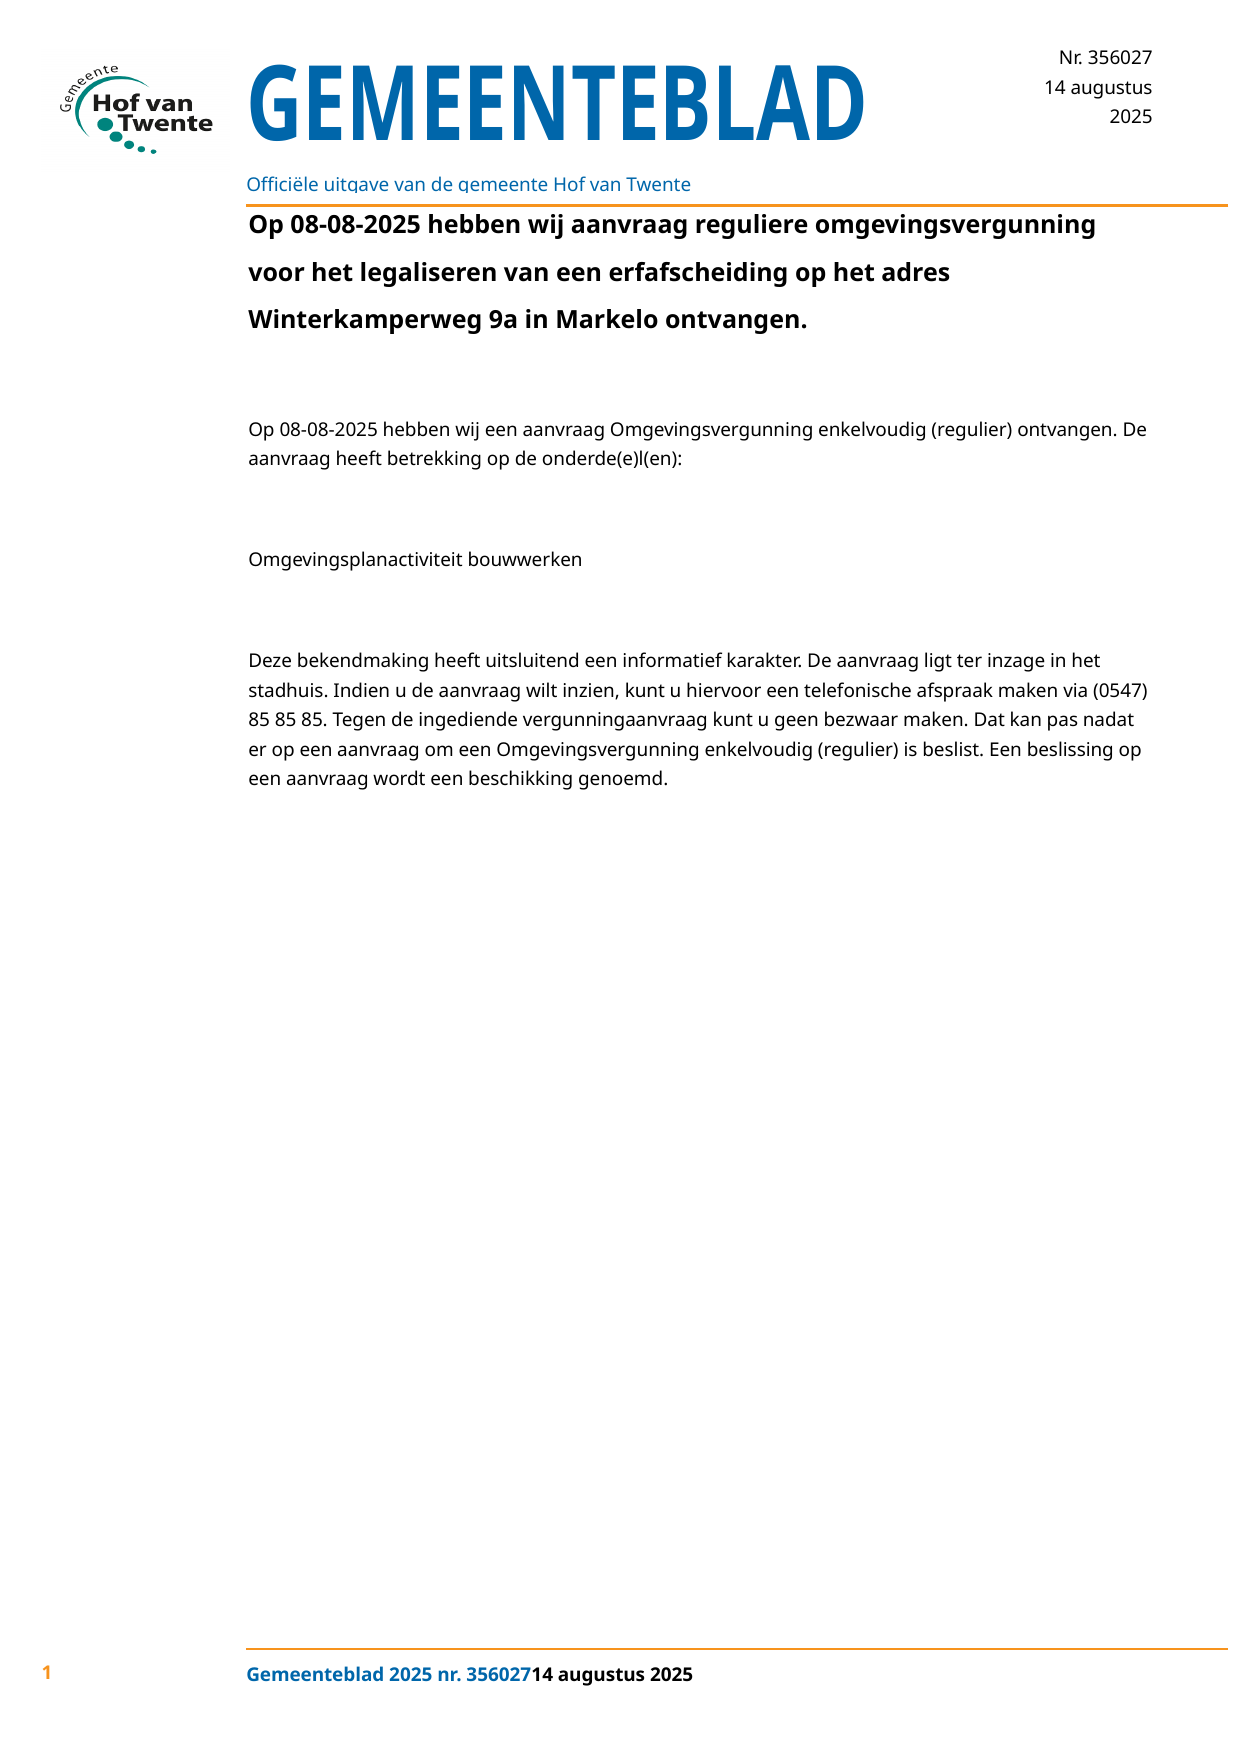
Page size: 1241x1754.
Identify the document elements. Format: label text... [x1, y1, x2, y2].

text Deze bekendmaking heeft uitsluitend een informatief karakter. De aanvraag ligt ter inzage in het stadhuis. Indien u de aanvraag wilt inzien, kunt u hiervoor een telefonische afspraak maken via (0547) 85 85 85. Tegen de ingediende vergunningaanvraag kunt u geen bezwaar maken. Dat kan pas nadat er op een aanvraag om een Omgevingsvergunning enkelvoudig (regulier) is beslist. Een beslissing op een aanvraag wordt een beschikking genoemd. [248, 647, 1152, 791]
picture [41, 47, 231, 172]
text Op 08-08-2025 hebben wij een aanvraag Omgevingsvergunning enkelvoudig (regulier) ontvangen. De aanvraag heeft betrekking op de onderde(e)l(en): [248, 416, 1152, 471]
text Op 08-08-2025 hebben wij aanvraag reguliere omgevingsvergunning voor het legaliseren van een erfafscheiding op het adres Winterkamperweg 9a in Markelo ontvangen. [248, 207, 1152, 336]
text Omgevingsplanactiviteit bouwwerken [248, 546, 1152, 572]
